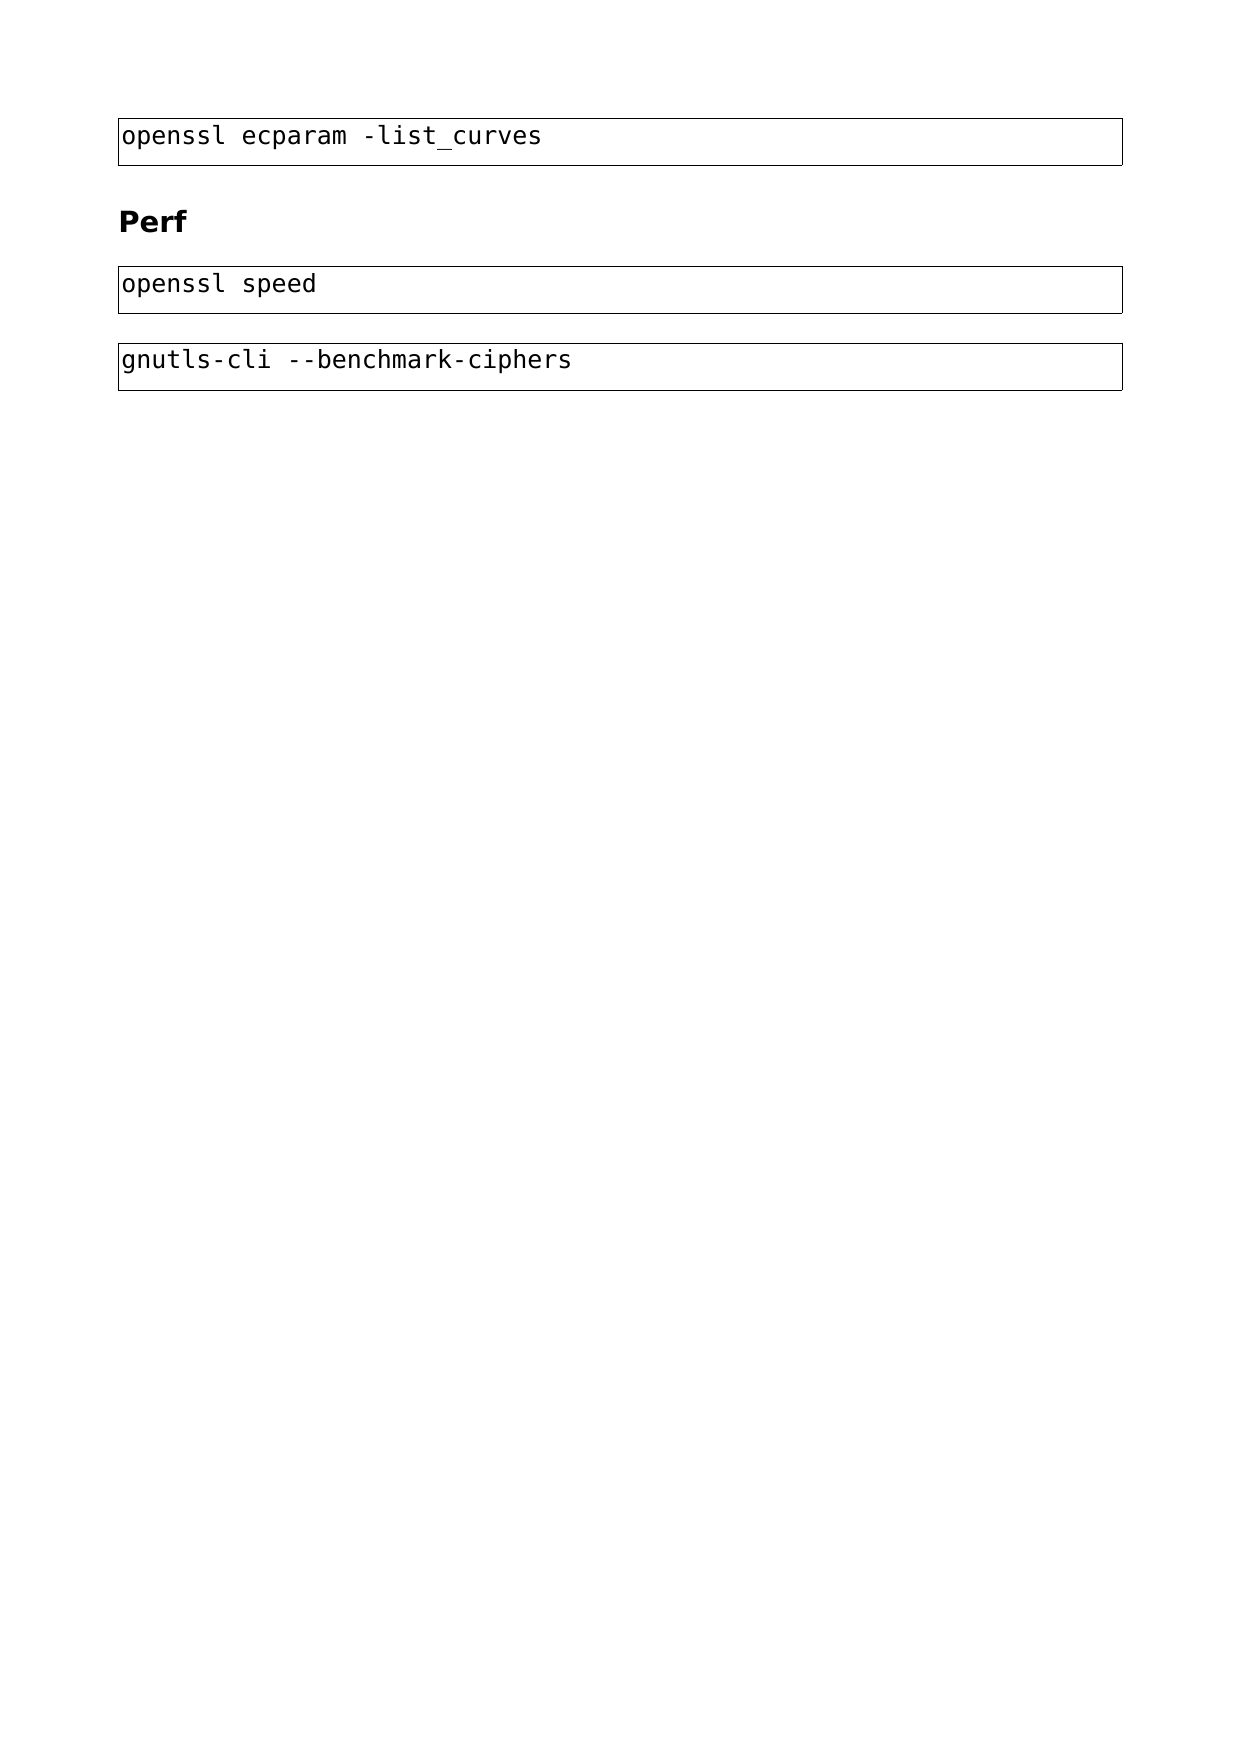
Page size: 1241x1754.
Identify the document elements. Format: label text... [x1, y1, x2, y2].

subtitle Perf [118, 205, 1122, 239]
table_header openssl speed [119, 267, 1122, 313]
table_header gnutls-cli --benchmark-ciphers [119, 344, 1122, 389]
table_header openssl ecparam -list_curves [119, 119, 1122, 165]
